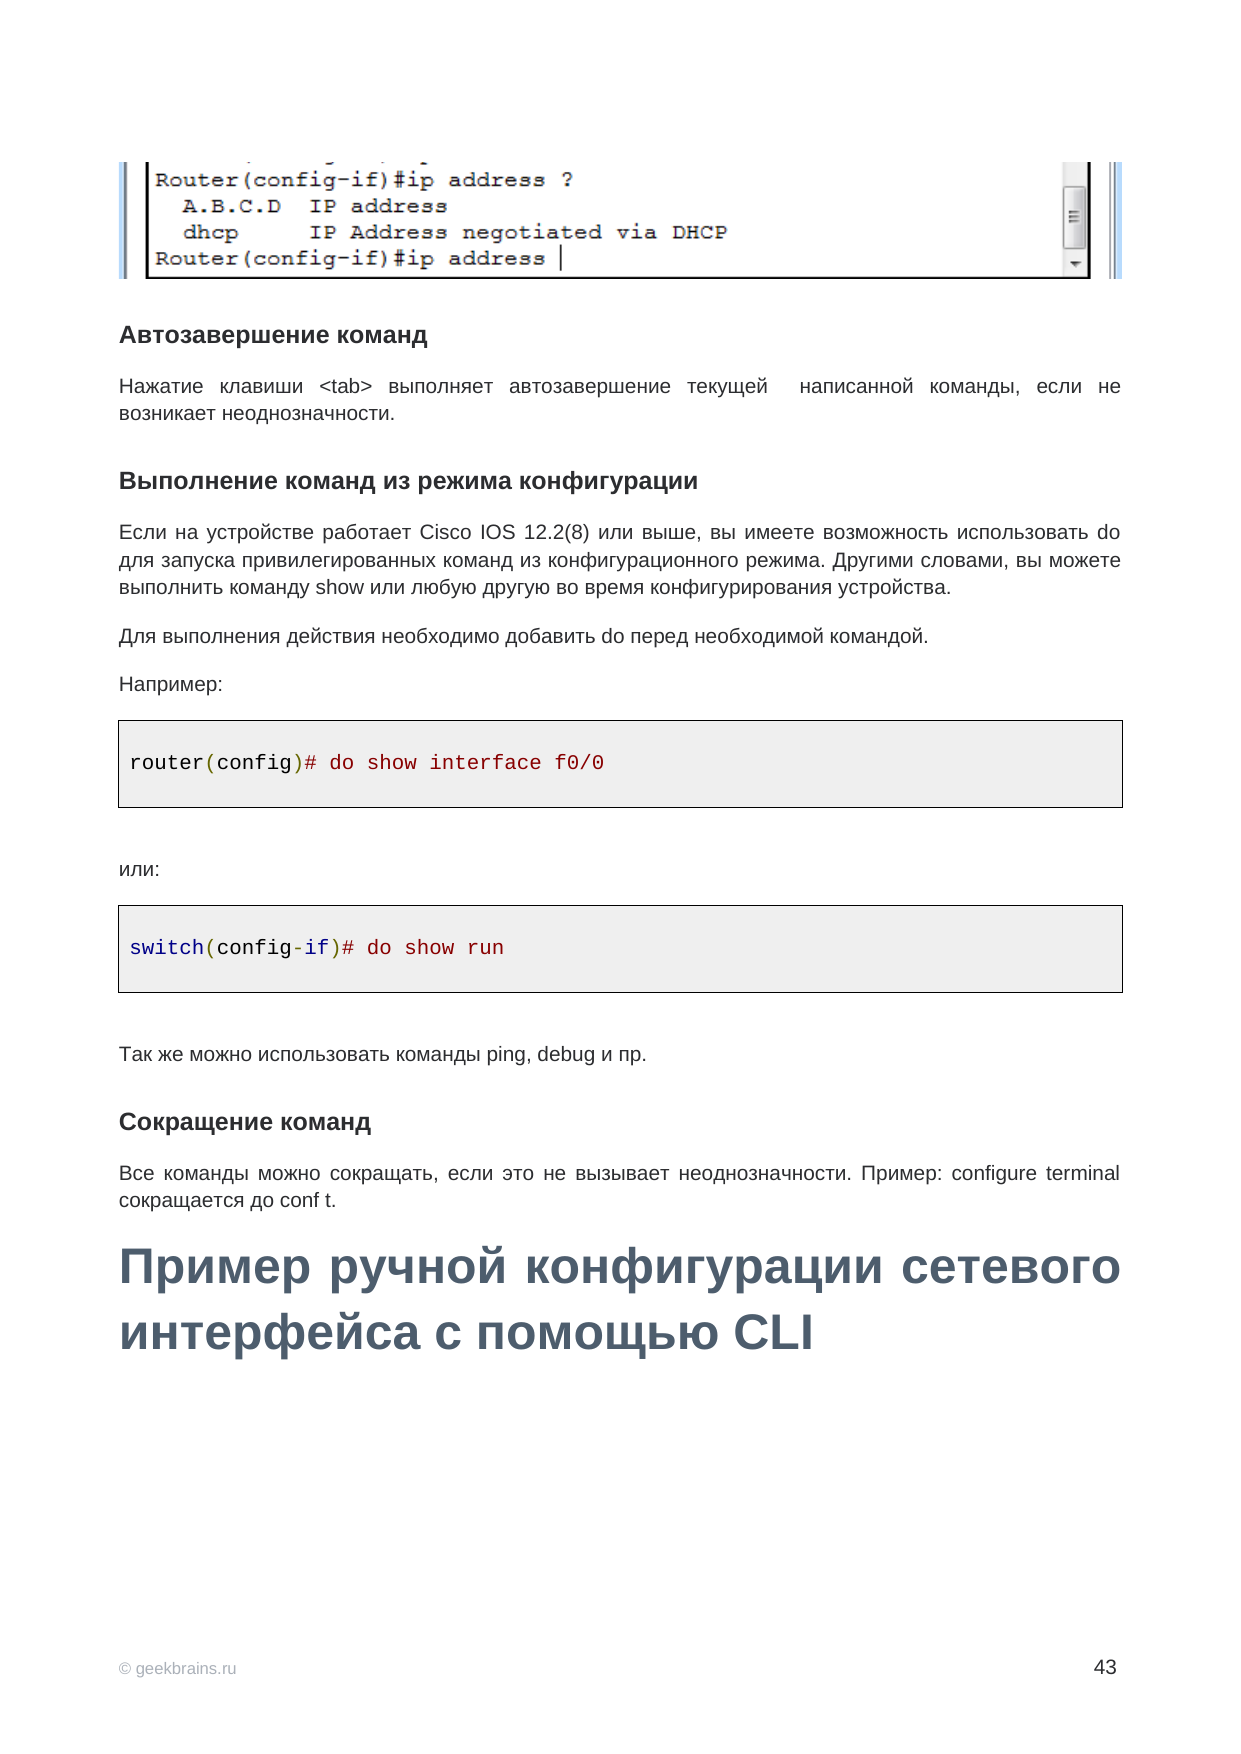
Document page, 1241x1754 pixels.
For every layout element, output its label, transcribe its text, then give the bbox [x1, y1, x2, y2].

text Так же можно использовать команды ping, debug и пр. [119, 1014, 1122, 1066]
text Для выполнения действия необходимо добавить do перед необходимой командой. [119, 623, 1122, 647]
text Если на устройстве работает Cisco IOS 12.2(8) или выше, вы имеете возможность использовать do для запуска привилегированных команд из конфигурационного режима. Другими словами, вы можете выполнить команду show или любую другую во время конфигурирования устройства. [119, 520, 1122, 599]
text Все команды можно сокращать, если это не вызывает неоднозначности. Пример: configure terminal сокращается до conf t. [119, 1160, 1122, 1212]
text Нажатие клавиши <tab> выполняет автозавершение текущей написанной команды, если не возникает неоднозначности. [119, 374, 1122, 425]
table_header router(config)# do show interface f0/0 [119, 721, 1122, 807]
subtitle Сокращение команд [119, 1107, 1122, 1135]
table_header switch(config-if)# do show run [119, 906, 1122, 992]
text или: [119, 829, 1122, 881]
text Например: [119, 672, 1122, 696]
subtitle Автозавершение команд [119, 320, 1122, 349]
picture [118, 162, 1122, 279]
subtitle Пример ручной конфигурации сетевого интерфейса с помощью CLI [119, 1236, 1122, 1360]
subtitle Выполнение команд из режима конфигурации [119, 466, 1122, 495]
